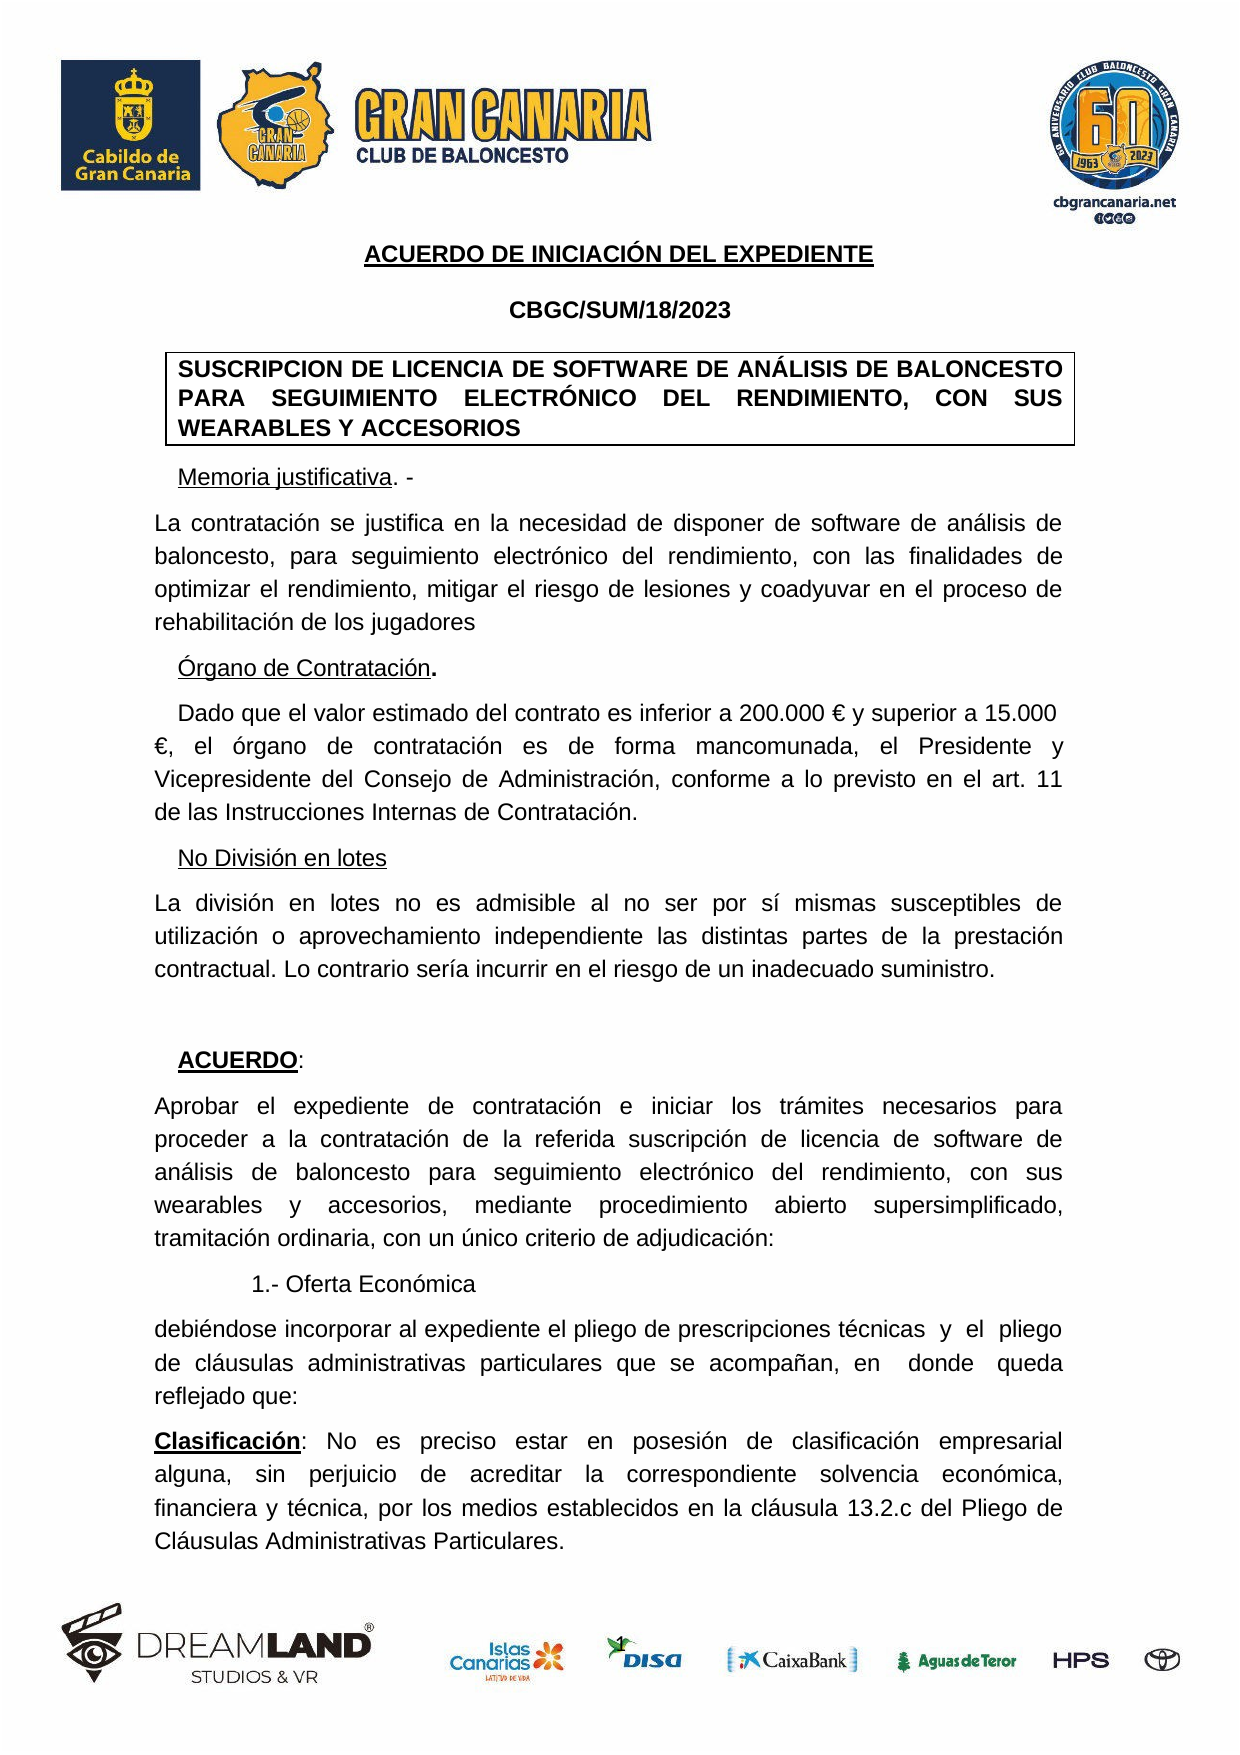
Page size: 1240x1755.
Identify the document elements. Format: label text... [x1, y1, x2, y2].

text SUSCRIPCION DE LICENCIA DE SOFTWARE DE ANÁLISIS DE BALONCESTO PARA SEGUIMIENTO ELECTRÓNICO DEL RENDIMIENTO, CON SUS WEARABLES Y ACCESORIOS [178, 354, 1063, 441]
